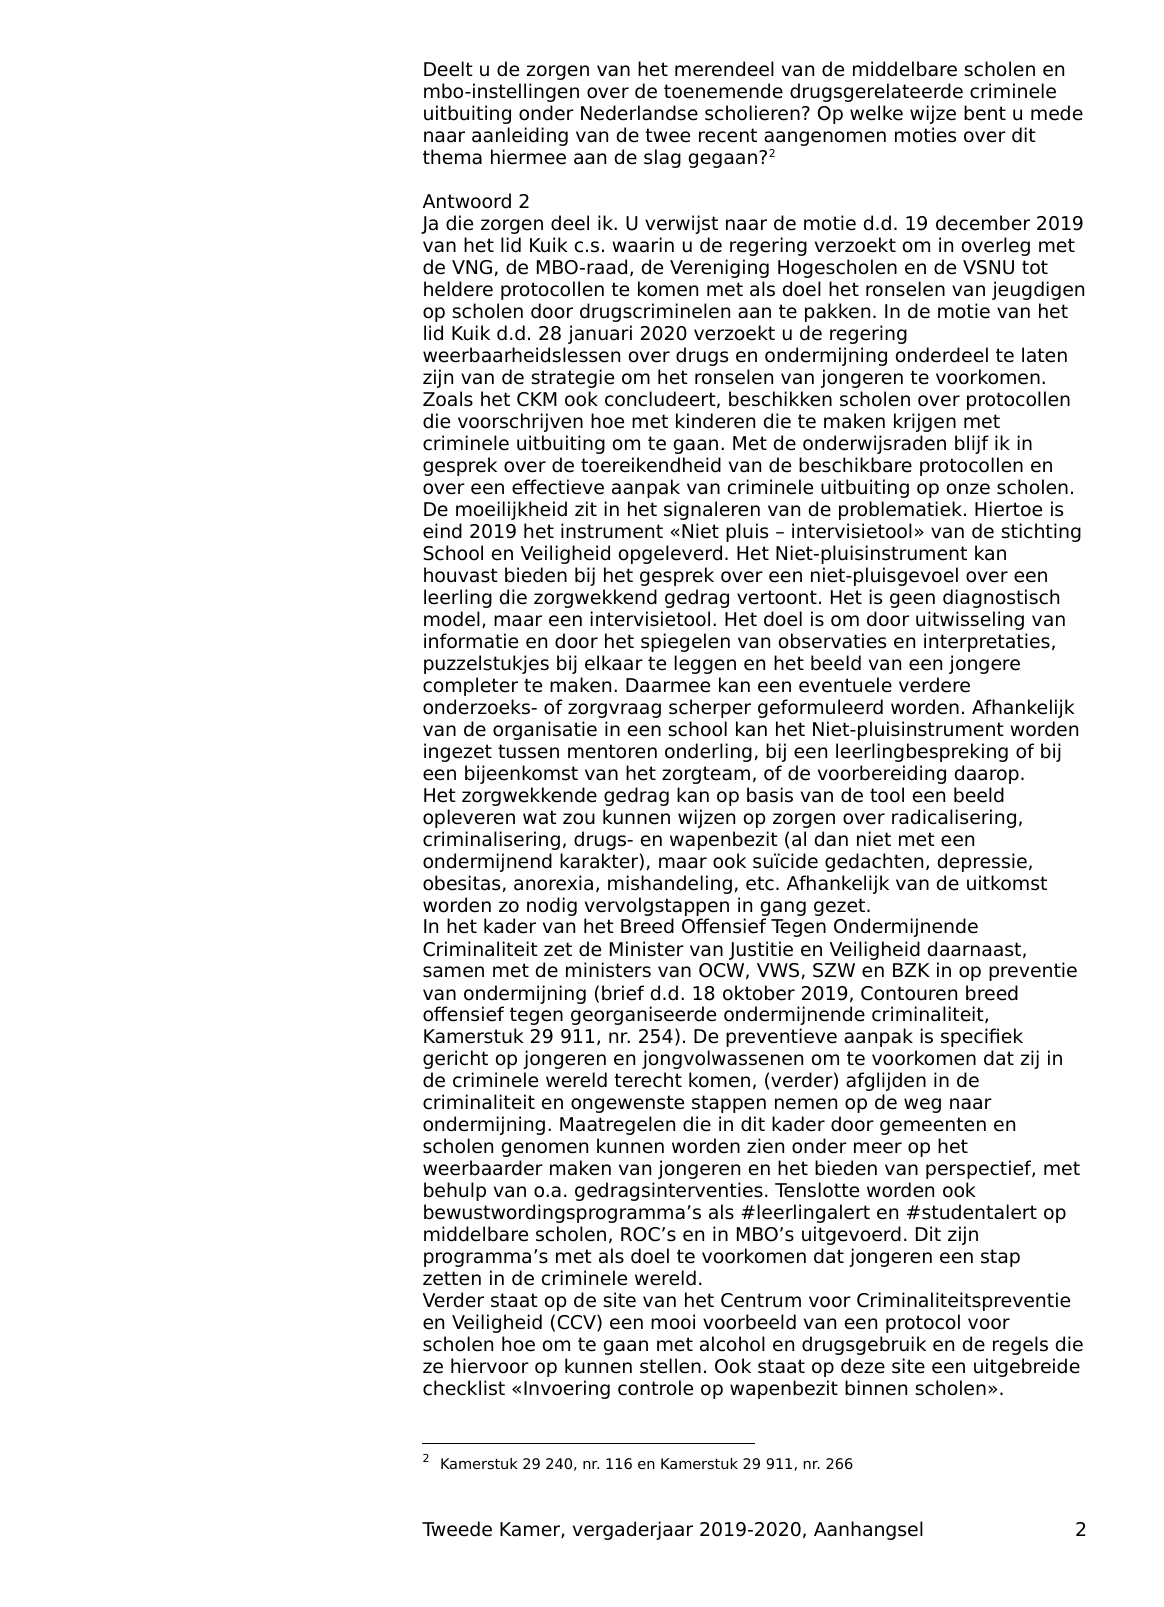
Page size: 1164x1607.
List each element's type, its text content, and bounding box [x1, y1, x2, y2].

text Deelt u de zorgen van het merendeel van de middelbare scholen en mbo-instellingen over de toenemende drugsgerelateerde criminele uitbuiting onder Nederlandse scholieren? Op welke wijze bent u mede naar aanleiding van de twee recent aangenomen moties over dit thema hiermee aan de slag gegaan? [422, 59, 1087, 169]
text Ja die zorgen deel ik. U verwijst naar de motie d.d. 19 december 2019 van het lid Kuik c.s. waarin u de regering verzoekt om in overleg met de VNG, de MBO-raad, de Vereniging Hogescholen en de VSNU tot heldere protocollen te komen met als doel het ronselen van jeugdigen op scholen door drugscriminelen aan te pakken. In de motie van het lid Kuik d.d. 28 januari 2020 verzoekt u de regering weerbaarheidslessen over drugs en ondermijning onderdeel te laten zijn van de strategie om het ronselen van jongeren te voorkomen. [422, 213, 1087, 389]
text Kamerstuk 29 240, nr. 116 en Kamerstuk 29 911, nr. 266 [422, 1452, 1087, 1474]
text Zoals het CKM ook concludeert, beschikken scholen over protocollen die voorschrijven hoe met kinderen die te maken krijgen met criminele uitbuiting om te gaan. Met de onderwijsraden blijf ik in gesprek over de toereikendheid van de beschikbare protocollen en over een effectieve aanpak van criminele uitbuiting op onze scholen. De moeilijkheid zit in het signaleren van de problematiek. Hiertoe is eind 2019 het instrument «Niet pluis – intervisietool» van de stichting School en Veiligheid opgeleverd. Het Niet-pluisinstrument kan houvast bieden bij het gesprek over een niet-pluisgevoel over een leerling die zorgwekkend gedrag vertoont. Het is geen diagnostisch model, maar een intervisietool. Het doel is om door uitwisseling van informatie en door het spiegelen van observaties en interpretaties, puzzelstukjes bij elkaar te leggen en het beeld van een jongere completer te maken. Daarmee kan een eventuele verdere onderzoeks- of zorgvraag scherper geformuleerd worden. Afhankelijk van de organisatie in een school kan het Niet-pluisinstrument worden ingezet tussen mentoren onderling, bij een leerlingbespreking of bij een bijeenkomst van het zorgteam, of de voorbereiding daarop. [422, 389, 1087, 784]
text Antwoord 2 [422, 191, 1087, 213]
text In het kader van het Breed Offensief Tegen Ondermijnende Criminaliteit zet de Minister van Justitie en Veiligheid daarnaast, samen met de ministers van OCW, VWS, SZW en BZK in op preventie van ondermijning (brief d.d. 18 oktober 2019, Contouren breed offensief tegen georganiseerde ondermijnende criminaliteit, Kamerstuk 29 911, nr. 254). De preventieve aanpak is specifiek gericht op jongeren en jongvolwassenen om te voorkomen dat zij in de criminele wereld terecht komen, (verder) afglijden in de criminaliteit en ongewenste stappen nemen op de weg naar ondermijning. Maatregelen die in dit kader door gemeenten en scholen genomen kunnen worden zien onder meer op het weerbaarder maken van jongeren en het bieden van perspectief, met behulp van o.a. gedragsinterventies. Tenslotte worden ook bewustwordingsprogramma’s als #leerlingalert en #studentalert op middelbare scholen, ROC’s en in MBO’s uitgevoerd. Dit zijn programma’s met als doel te voorkomen dat jongeren een stap zetten in de criminele wereld. [422, 916, 1087, 1290]
text Verder staat op de site van het Centrum voor Criminaliteitspreventie en Veiligheid (CCV) een mooi voorbeeld van een protocol voor scholen hoe om te gaan met alcohol en drugsgebruik en de regels die ze hiervoor op kunnen stellen. Ook staat op deze site een uitgebreide checklist «Invoering controle op wapenbezit binnen scholen». [422, 1290, 1087, 1400]
text Het zorgwekkende gedrag kan op basis van de tool een beeld opleveren wat zou kunnen wijzen op zorgen over radicalisering, criminalisering, drugs- en wapenbezit (al dan niet met een ondermijnend karakter), maar ook suïcide gedachten, depressie, obesitas, anorexia, mishandeling, etc. Afhankelijk van de uitkomst worden zo nodig vervolgstappen in gang gezet. [422, 784, 1087, 916]
